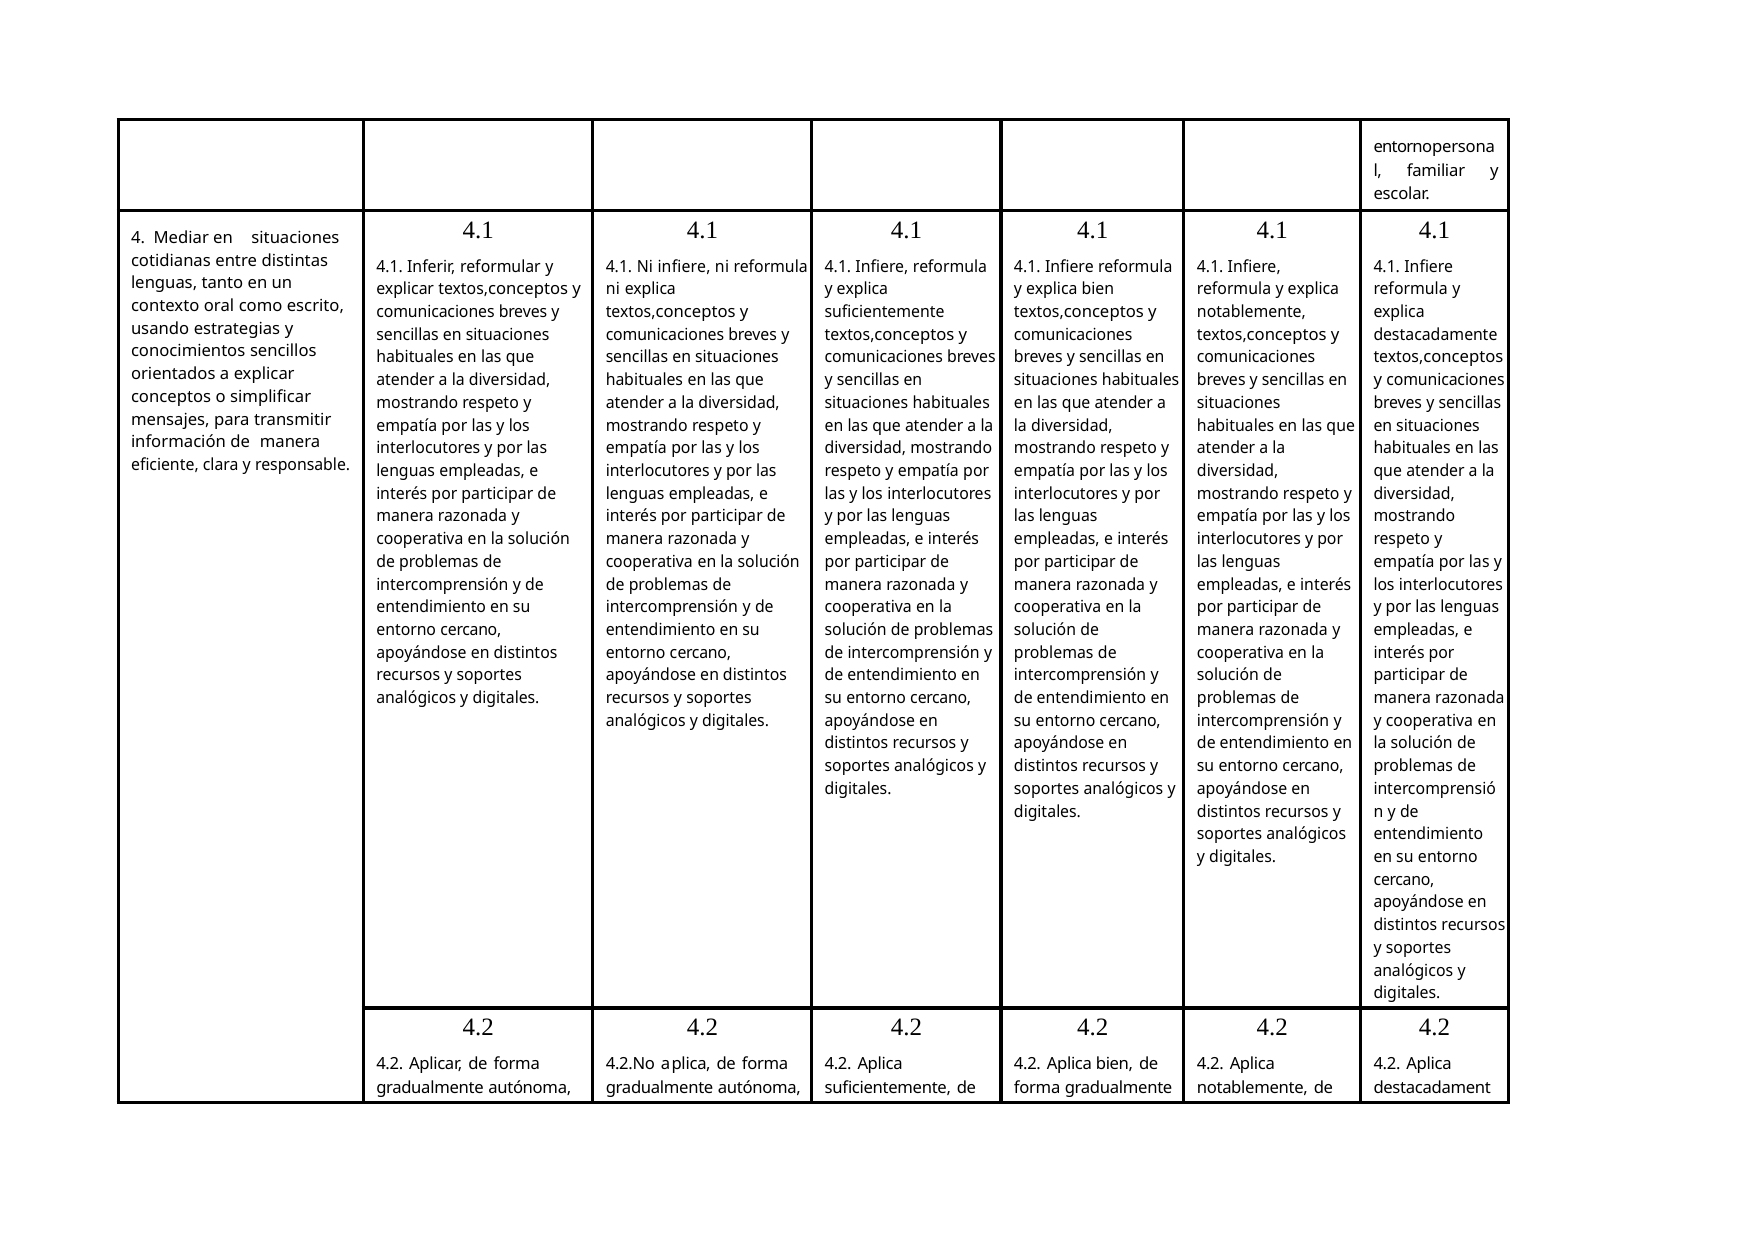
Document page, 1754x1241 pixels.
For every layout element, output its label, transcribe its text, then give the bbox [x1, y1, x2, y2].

table_cell 4.1 4.1. Infiere, reformula y explica suficientemente textos,conceptos y comunicaciones breves y sencillas en situaciones habituales en las que atender a la diversidad, mostrando respeto y empatía por las y los interlocutores y por las lenguas empleadas, e interés por participar de manera razonada y cooperativa en la solución de problemas de intercomprensión y de entendimiento en su entorno cercano, apoyándose en distintos recursos y soportes analógicos y digitales. [813, 212, 999, 1006]
table_cell 4.2 4.2. Aplica notablemente, de [1185, 1010, 1359, 1101]
table_cell [1003, 121, 1182, 209]
table_cell 4.1 4.1. Infiere reformula y explica bien textos,conceptos y comunicaciones breves y sencillas en situaciones habituales en las que atender a la diversidad, mostrando respeto y empatía por las y los interlocutores y por las lenguas empleadas, e interés por participar de manera razonada y cooperativa en la solución de problemas de intercomprensión y de entendimiento en su entorno cercano, apoyándose en distintos recursos y soportes analógicos y digitales. [1003, 212, 1182, 1006]
table_cell [365, 121, 591, 209]
table_cell 4.1 4.1. Infiere reformula y explica destacadamente textos,conceptos y comunicaciones breves y sencillas en situaciones habituales en las que atender a la diversidad, mostrando respeto y empatía por las y los interlocutores y por las lenguas empleadas, e interés por participar de manera razonada y cooperativa en la solución de problemas de intercomprensión y de entendimiento en su entorno cercano, apoyándose en distintos recursos y soportes analógicos y digitales. [1362, 212, 1507, 1006]
table_cell 4.2 4.2. Aplica bien, de forma gradualmente [1003, 1010, 1182, 1101]
table_cell 4.2 4.2. Aplicar, de forma gradualmente autónoma, [365, 1010, 591, 1101]
table_cell entornopersonal, familiar y escolar. [1362, 121, 1507, 209]
table_cell 4. Mediar en situaciones cotidianas entre distintas lenguas, tanto en un contexto oral como escrito, usando estrategias y conocimientos sencillos orientados a explicar conceptos o simplificar mensajes, para transmitir información de manera eficiente, clara y responsable. [120, 212, 362, 1101]
table_cell 4.2 4.2. Aplica destacadament [1362, 1010, 1507, 1101]
table_cell 4.1 4.1. Infiere, reformula y explica notablemente, textos,conceptos y comunicaciones breves y sencillas en situaciones habituales en las que atender a la diversidad, mostrando respeto y empatía por las y los interlocutores y por las lenguas empleadas, e interés por participar de manera razonada y cooperativa en la solución de problemas de intercomprensión y de entendimiento en su entorno cercano, apoyándose en distintos recursos y soportes analógicos y digitales. [1185, 212, 1359, 1006]
table_cell 4.2 4.2.No aplica, de forma gradualmente autónoma, [594, 1010, 810, 1101]
table_cell [1185, 121, 1359, 209]
table_cell 4.2 4.2. Aplica suficientemente, de [813, 1010, 999, 1101]
table_cell [813, 121, 999, 209]
table_cell 4.1 4.1. Ni infiere, ni reformula ni explica textos,conceptos y comunicaciones breves y sencillas en situaciones habituales en las que atender a la diversidad, mostrando respeto y empatía por las y los interlocutores y por las lenguas empleadas, e interés por participar de manera razonada y cooperativa en la solución de problemas de intercomprensión y de entendimiento en su entorno cercano, apoyándose en distintos recursos y soportes analógicos y digitales. [594, 212, 810, 1006]
table_cell 4.1 4.1. Inferir, reformular y explicar textos,conceptos y comunicaciones breves y sencillas en situaciones habituales en las que atender a la diversidad, mostrando respeto y empatía por las y los interlocutores y por las lenguas empleadas, e interés por participar de manera razonada y cooperativa en la solución de problemas de intercomprensión y de entendimiento en su entorno cercano, apoyándose en distintos recursos y soportes analógicos y digitales. [365, 212, 591, 1006]
table_cell [594, 121, 810, 209]
